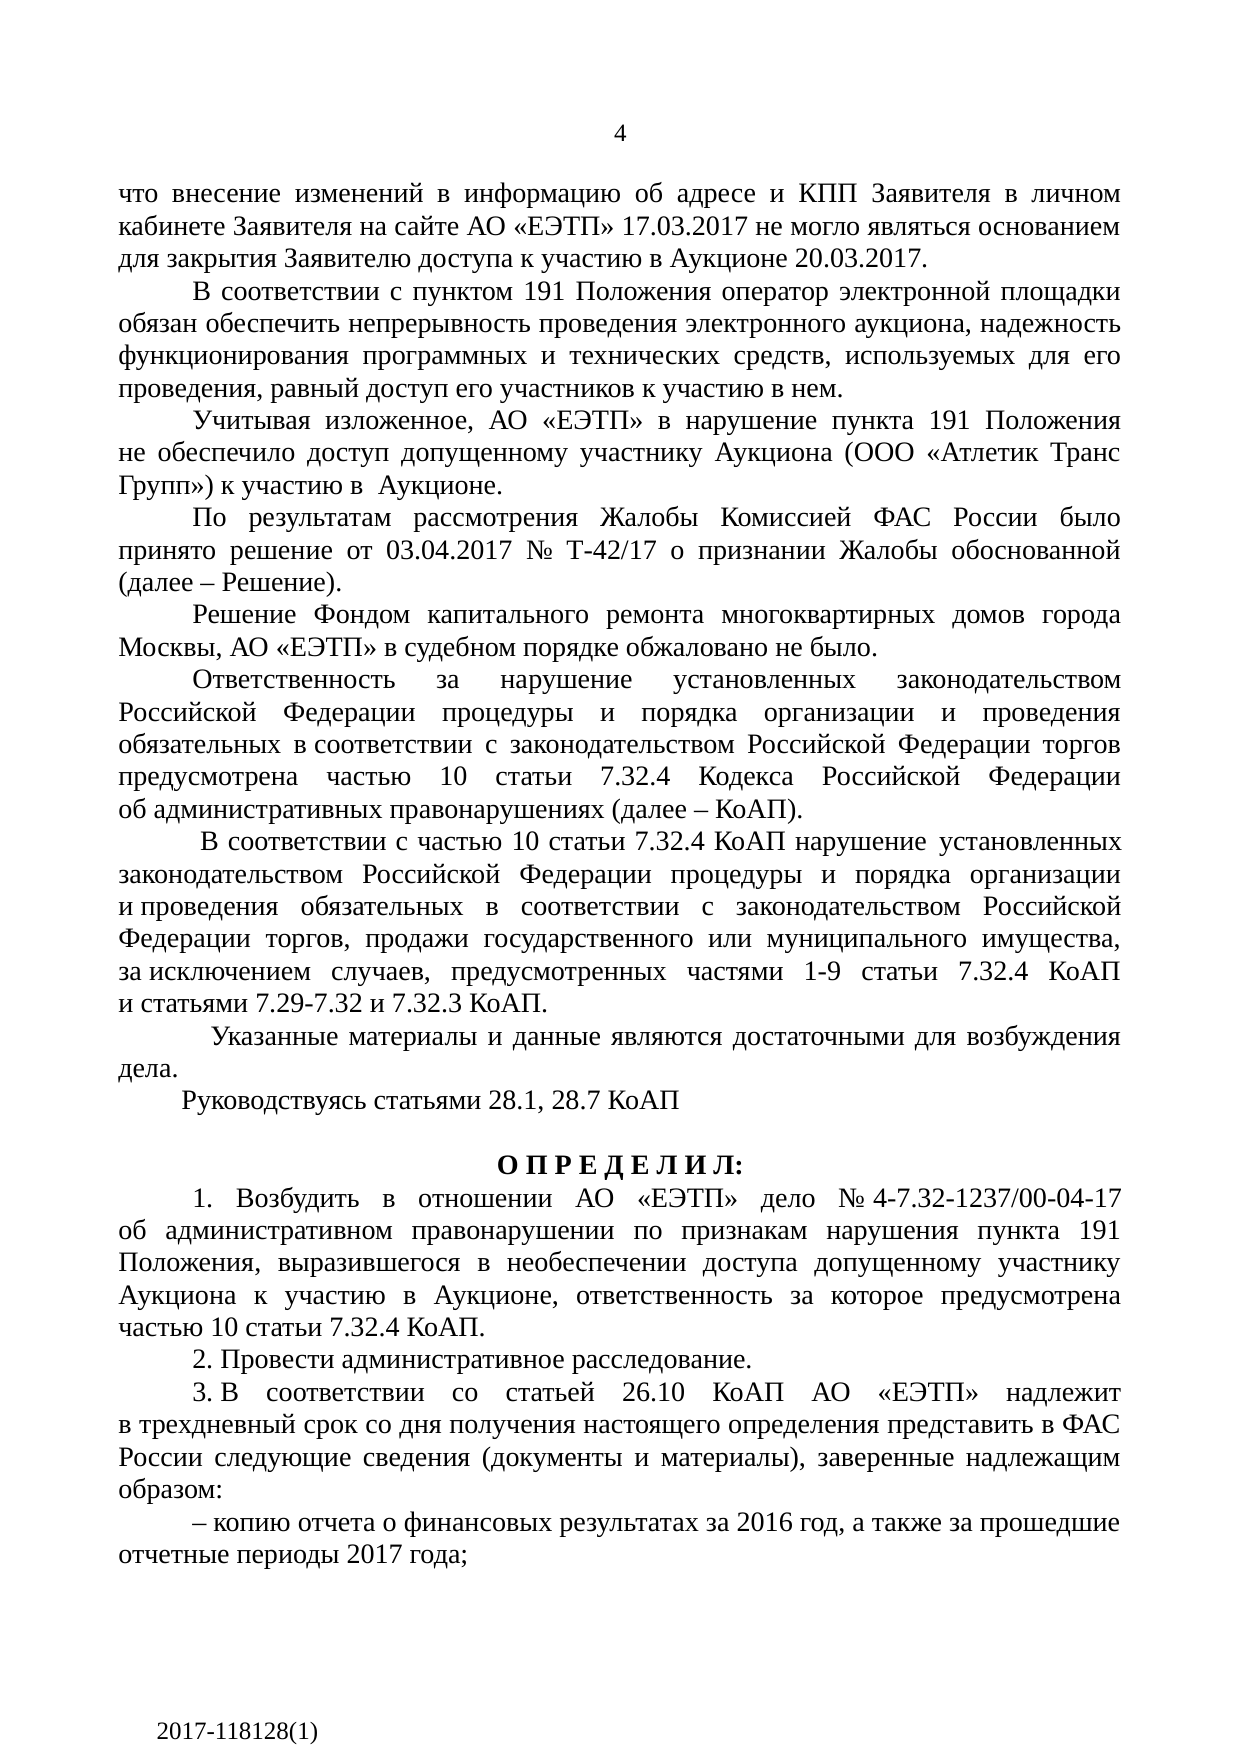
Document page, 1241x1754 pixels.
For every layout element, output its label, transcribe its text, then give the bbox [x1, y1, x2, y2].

text Решение Фондом капитального ремонта многоквартирных домов города Москвы, АО «ЕЭТП» в судебном порядке обжаловано не было. [118, 597, 1122, 662]
text 1. Возбудить в отношении АО «ЕЭТП» дело № 4-7.32-1237/00-04-17 об административном правонарушении по признакам нарушения пункта 191 Положения, выразившегося в необеспечении доступа допущенному участнику Аукциона к участию в Аукционе, ответственность за которое предусмотрена частью 10 статьи 7.32.4 КоАП. [118, 1181, 1122, 1343]
text В соответствии с пунктом 191 Положения оператор электронной площадки обязан обеспечить непрерывность проведения электронного аукциона, надежность функционирования программных и технических средств, используемых для его проведения, равный доступ его участников к участию в нем. [118, 273, 1122, 403]
text По результатам рассмотрения Жалобы Комиссией ФАС России было принято решение от 03.04.2017 № Т-42/17 о признании Жалобы обоснованной (далее – Решение). [118, 500, 1122, 597]
text О П Р Е Д Е Л И Л: [118, 1148, 1122, 1181]
text Указанные материалы и данные являются достаточными для возбуждения дела. [118, 1019, 1122, 1083]
text В соответствии с частью 10 статьи 7.32.4 КоАП нарушение установленных законодательством Российской Федерации процедуры и порядка организации и проведения обязательных в соответствии с законодательством Российской Федерации торгов, продажи государственного или муниципального имущества, за исключением случаев, предусмотренных частями 1-9 статьи 7.32.4 КоАП и статьями 7.29-7.32 и 7.32.3 КоАП. [118, 824, 1122, 1019]
text что внесение изменений в информацию об адресе и КПП Заявителя в личном кабинете Заявителя на сайте АО «ЕЭТП» 17.03.2017 не могло являться основанием для закрытия Заявителю доступа к участию в Аукционе 20.03.2017. [118, 176, 1122, 273]
text 2. Провести административное расследование. [118, 1343, 1122, 1375]
text 3. В соответствии со статьей 26.10 КоАП АО «ЕЭТП» надлежит в трехдневный срок со дня получения настоящего определения представить в ФАС России следующие сведения (документы и материалы), заверенные надлежащим образом: [118, 1375, 1122, 1504]
text Ответственность за нарушение установленных законодательством Российской Федерации процедуры и порядка организации и проведения обязательных в соответствии с законодательством Российской Федерации торгов предусмотрена частью 10 статьи 7.32.4 Кодекса Российской Федерации об административных правонарушениях (далее – КоАП). [118, 662, 1122, 824]
text – копию отчета о финансовых результатах за 2016 год, а также за прошедшие отчетные периоды 2017 года; [118, 1504, 1122, 1569]
text Учитывая изложенное, АО «ЕЭТП» в нарушение пункта 191 Положения не обеспечило доступ допущенному участнику Аукциона (ООО «Атлетик Транс Групп») к участию в Аукционе. [118, 403, 1122, 500]
text Руководствуясь статьями 28.1, 28.7 КоАП [118, 1083, 1122, 1116]
